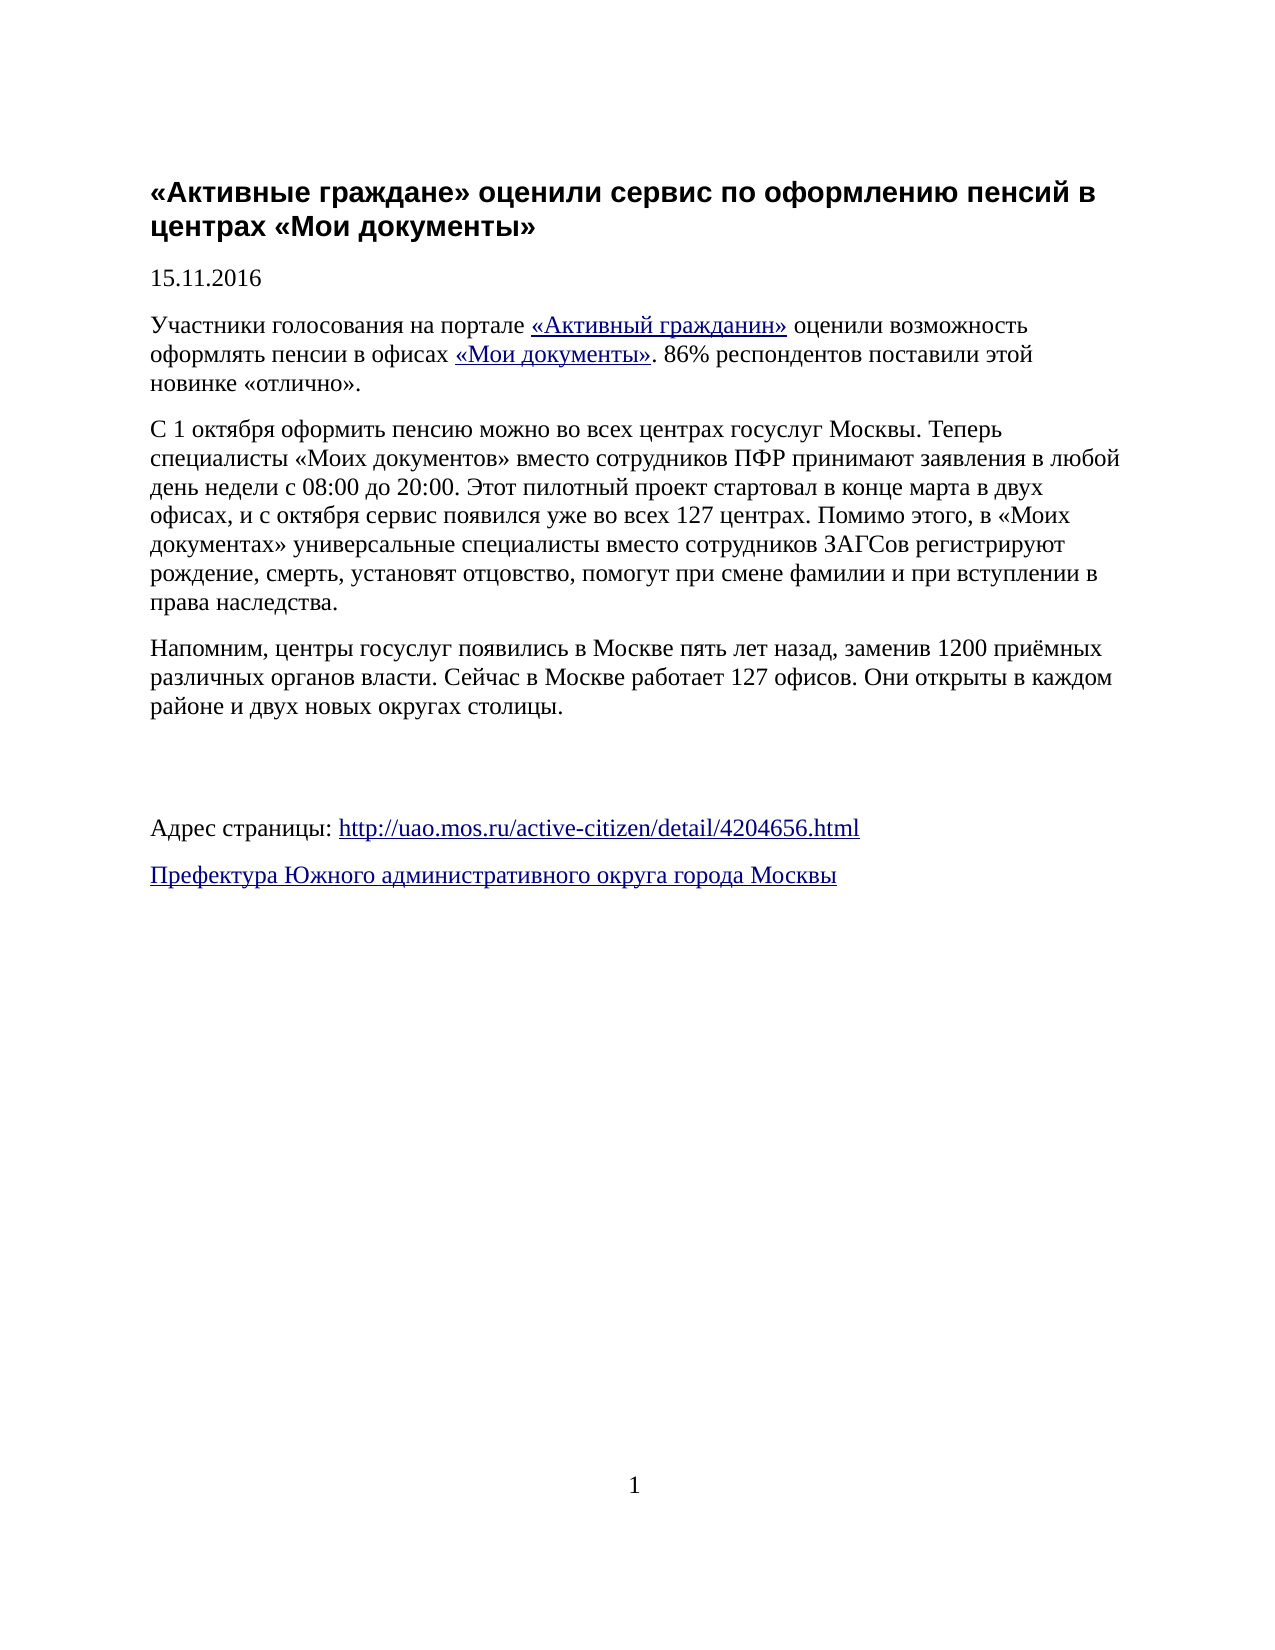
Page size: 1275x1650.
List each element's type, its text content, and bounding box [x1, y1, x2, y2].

text Участники голосования на портале «Активный гражданин» оценили возможность оформлять пенсии в офисах «Мои документы». 86% респондентов поставили этой новинке «отлично». [150, 310, 1125, 396]
text 15.11.2016 [150, 263, 1125, 292]
text Напомним, центры госуслуг появились в Москве пять лет назад, заменив 1200 приёмных различных органов власти. Сейчас в Москве работает 127 офисов. Они открыты в каждом районе и двух новых округах столицы. [150, 633, 1125, 720]
text Префектура Южного административного округа города Москвы [150, 860, 1125, 888]
subtitle «Активные граждане» оценили сервис по оформлению пенсий в центрах «Мои документы» [150, 175, 1125, 242]
text Адрес страницы: http://uao.mos.ru/active-citizen/detail/4204656.html [150, 813, 1125, 842]
text С 1 октября оформить пенсию можно во всех центрах госуслуг Москвы. Теперь специалисты «Моих документов» вместо сотрудников ПФР принимают заявления в любой день недели с 08:00 до 20:00. Этот пилотный проект стартовал в конце марта в двух офисах, и с октября сервис появился уже во всех 127 центрах. Помимо этого, в «Моих документах» универсальные специалисты вместо сотрудников ЗАГСов регистрируют рождение, смерть, установят отцовство, помогут при смене фамилии и при вступлении в права наследства. [150, 414, 1125, 616]
